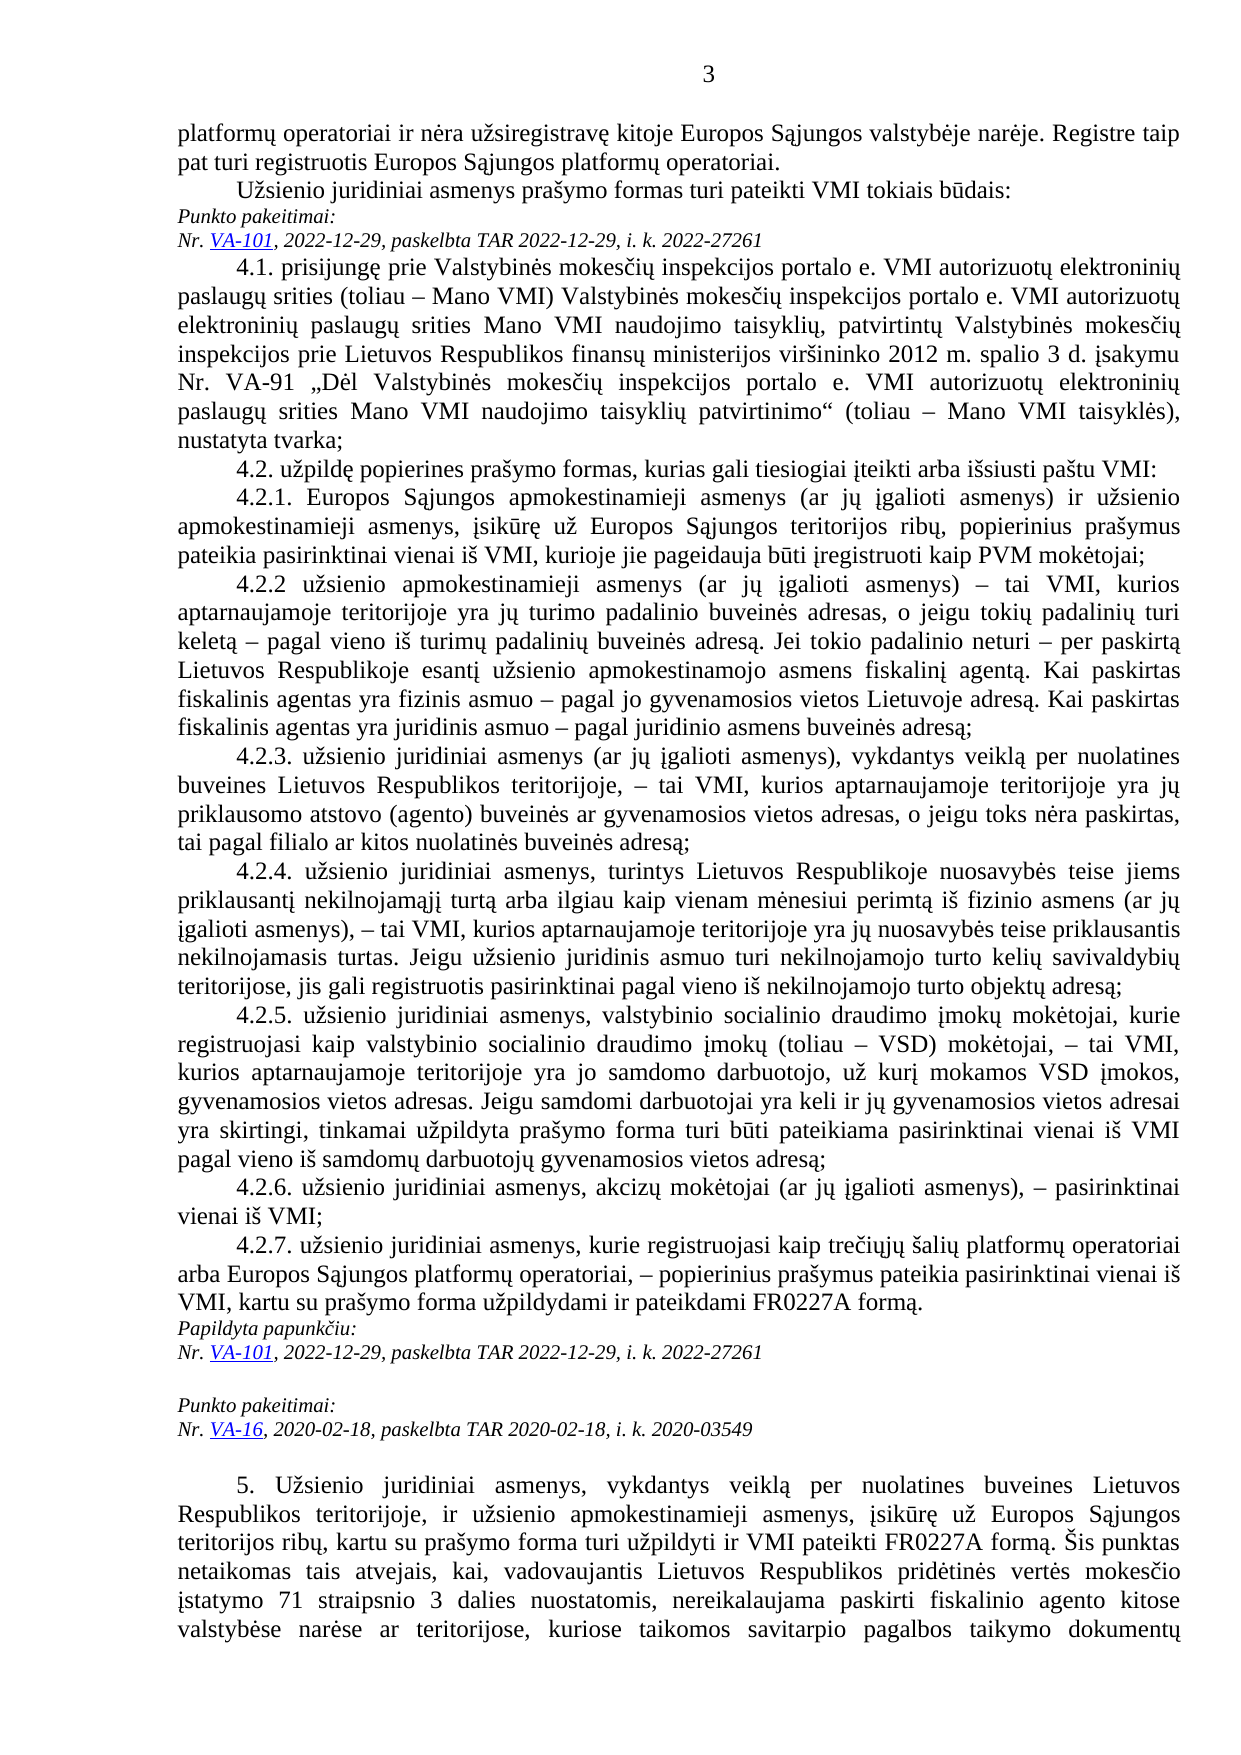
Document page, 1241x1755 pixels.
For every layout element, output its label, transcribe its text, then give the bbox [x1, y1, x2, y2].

text 4.2.5. užsienio juridiniai asmenys, valstybinio socialinio draudimo įmokų mokėtojai, kurie registruojasi kaip valstybinio socialinio draudimo įmokų (toliau – VSD) mokėtojai, – tai VMI, kurios aptarnaujamoje teritorijoje yra jo samdomo darbuotojo, už kurį mokamos VSD įmokos, gyvenamosios vietos adresas. Jeigu samdomi darbuotojai yra keli ir jų gyvenamosios vietos adresai yra skirtingi, tinkamai užpildyta prašymo forma turi būti pateikiama pasirinktinai vienai iš VMI pagal vieno iš samdomų darbuotojų gyvenamosios vietos adresą; [177, 1000, 1181, 1172]
text 4.2. užpildę popierines prašymo formas, kurias gali tiesiogiai įteikti arba išsiusti paštu VMI: [177, 454, 1181, 482]
text Nr. VA-101, 2022-12-29, paskelbta TAR 2022-12-29, i. k. 2022-27261 [177, 1340, 1181, 1364]
text Punkto pakeitimai: [177, 1393, 1181, 1417]
text 5. Užsienio juridiniai asmenys, vykdantys veiklą per nuolatines buveines Lietuvos Respublikos teritorijoje, ir užsienio apmokestinamieji asmenys, įsikūrę už Europos Sąjungos teritorijos ribų, kartu su prašymo forma turi užpildyti ir VMI pateikti FR0227A formą. Šis punktas netaikomas tais atvejais, kai, vadovaujantis Lietuvos Respublikos pridėtinės vertės mokesčio įstatymo 71 straipsnio 3 dalies nuostatomis, nereikalaujama paskirti fiskalinio agento kitose valstybėse narėse ar teritorijose, kuriose taikomos savitarpio pagalbos taikymo dokumentų [177, 1470, 1181, 1642]
text 4.2.4. užsienio juridiniai asmenys, turintys Lietuvos Respublikoje nuosavybės teise jiems priklausantį nekilnojamąjį turtą arba ilgiau kaip vienam mėnesiui perimtą iš fizinio asmens (ar jų įgalioti asmenys), – tai VMI, kurios aptarnaujamoje teritorijoje yra jų nuosavybės teise priklausantis nekilnojamasis turtas. Jeigu užsienio juridinis asmuo turi nekilnojamojo turto kelių savivaldybių teritorijose, jis gali registruotis pasirinktinai pagal vieno iš nekilnojamojo turto objektų adresą; [177, 856, 1181, 1000]
text Užsienio juridiniai asmenys prašymo formas turi pateikti VMI tokiais būdais: [177, 176, 1181, 204]
text platformų operatoriai ir nėra užsiregistravę kitoje Europos Sąjungos valstybėje narėje. Registre taip pat turi registruotis Europos Sąjungos platformų operatoriai. [177, 118, 1181, 176]
text 4.2.7. užsienio juridiniai asmenys, kurie registruojasi kaip trečiųjų šalių platformų operatoriai arba Europos Sąjungos platformų operatoriai, – popierinius prašymus pateikia pasirinktinai vienai iš VMI, kartu su prašymo forma užpildydami ir pateikdami FR0227A formą. [177, 1230, 1181, 1316]
text 4.2.1. Europos Sąjungos apmokestinamieji asmenys (ar jų įgalioti asmenys) ir užsienio apmokestinamieji asmenys, įsikūrę už Europos Sąjungos teritorijos ribų, popierinius prašymus pateikia pasirinktinai vienai iš VMI, kurioje jie pageidauja būti įregistruoti kaip PVM mokėtojai; [177, 482, 1181, 569]
text Nr. VA-16, 2020-02-18, paskelbta TAR 2020-02-18, i. k. 2020-03549 [177, 1417, 1181, 1441]
text 4.2.6. užsienio juridiniai asmenys, akcizų mokėtojai (ar jų įgalioti asmenys), – pasirinktinai vienai iš VMI; [177, 1172, 1181, 1230]
text 4.1. prisijungę prie Valstybinės mokesčių inspekcijos portalo e. VMI autorizuotų elektroninių paslaugų srities (toliau – Mano VMI) Valstybinės mokesčių inspekcijos portalo e. VMI autorizuotų elektroninių paslaugų srities Mano VMI naudojimo taisyklių, patvirtintų Valstybinės mokesčių inspekcijos prie Lietuvos Respublikos finansų ministerijos viršininko 2012 m. spalio 3 d. įsakymu Nr. VA-91 „Dėl Valstybinės mokesčių inspekcijos portalo e. VMI autorizuotų elektroninių paslaugų srities Mano VMI naudojimo taisyklių patvirtinimo“ (toliau – Mano VMI taisyklės), nustatyta tvarka; [177, 252, 1181, 454]
text Papildyta papunkčiu: [177, 1316, 1181, 1340]
text 4.2.3. užsienio juridiniai asmenys (ar jų įgalioti asmenys), vykdantys veiklą per nuolatines buveines Lietuvos Respublikos teritorijoje, – tai VMI, kurios aptarnaujamoje teritorijoje yra jų priklausomo atstovo (agento) buveinės ar gyvenamosios vietos adresas, o jeigu toks nėra paskirtas, tai pagal filialo ar kitos nuolatinės buveinės adresą; [177, 741, 1181, 856]
text 4.2.2 užsienio apmokestinamieji asmenys (ar jų įgalioti asmenys) – tai VMI, kurios aptarnaujamoje teritorijoje yra jų turimo padalinio buveinės adresas, o jeigu tokių padalinių turi keletą – pagal vieno iš turimų padalinių buveinės adresą. Jei tokio padalinio neturi – per paskirtą Lietuvos Respublikoje esantį užsienio apmokestinamojo asmens fiskalinį agentą. Kai paskirtas fiskalinis agentas yra fizinis asmuo – pagal jo gyvenamosios vietos Lietuvoje adresą. Kai paskirtas fiskalinis agentas yra juridinis asmuo – pagal juridinio asmens buveinės adresą; [177, 569, 1181, 741]
text Punkto pakeitimai: [177, 204, 1181, 228]
text Nr. VA-101, 2022-12-29, paskelbta TAR 2022-12-29, i. k. 2022-27261 [177, 228, 1181, 252]
